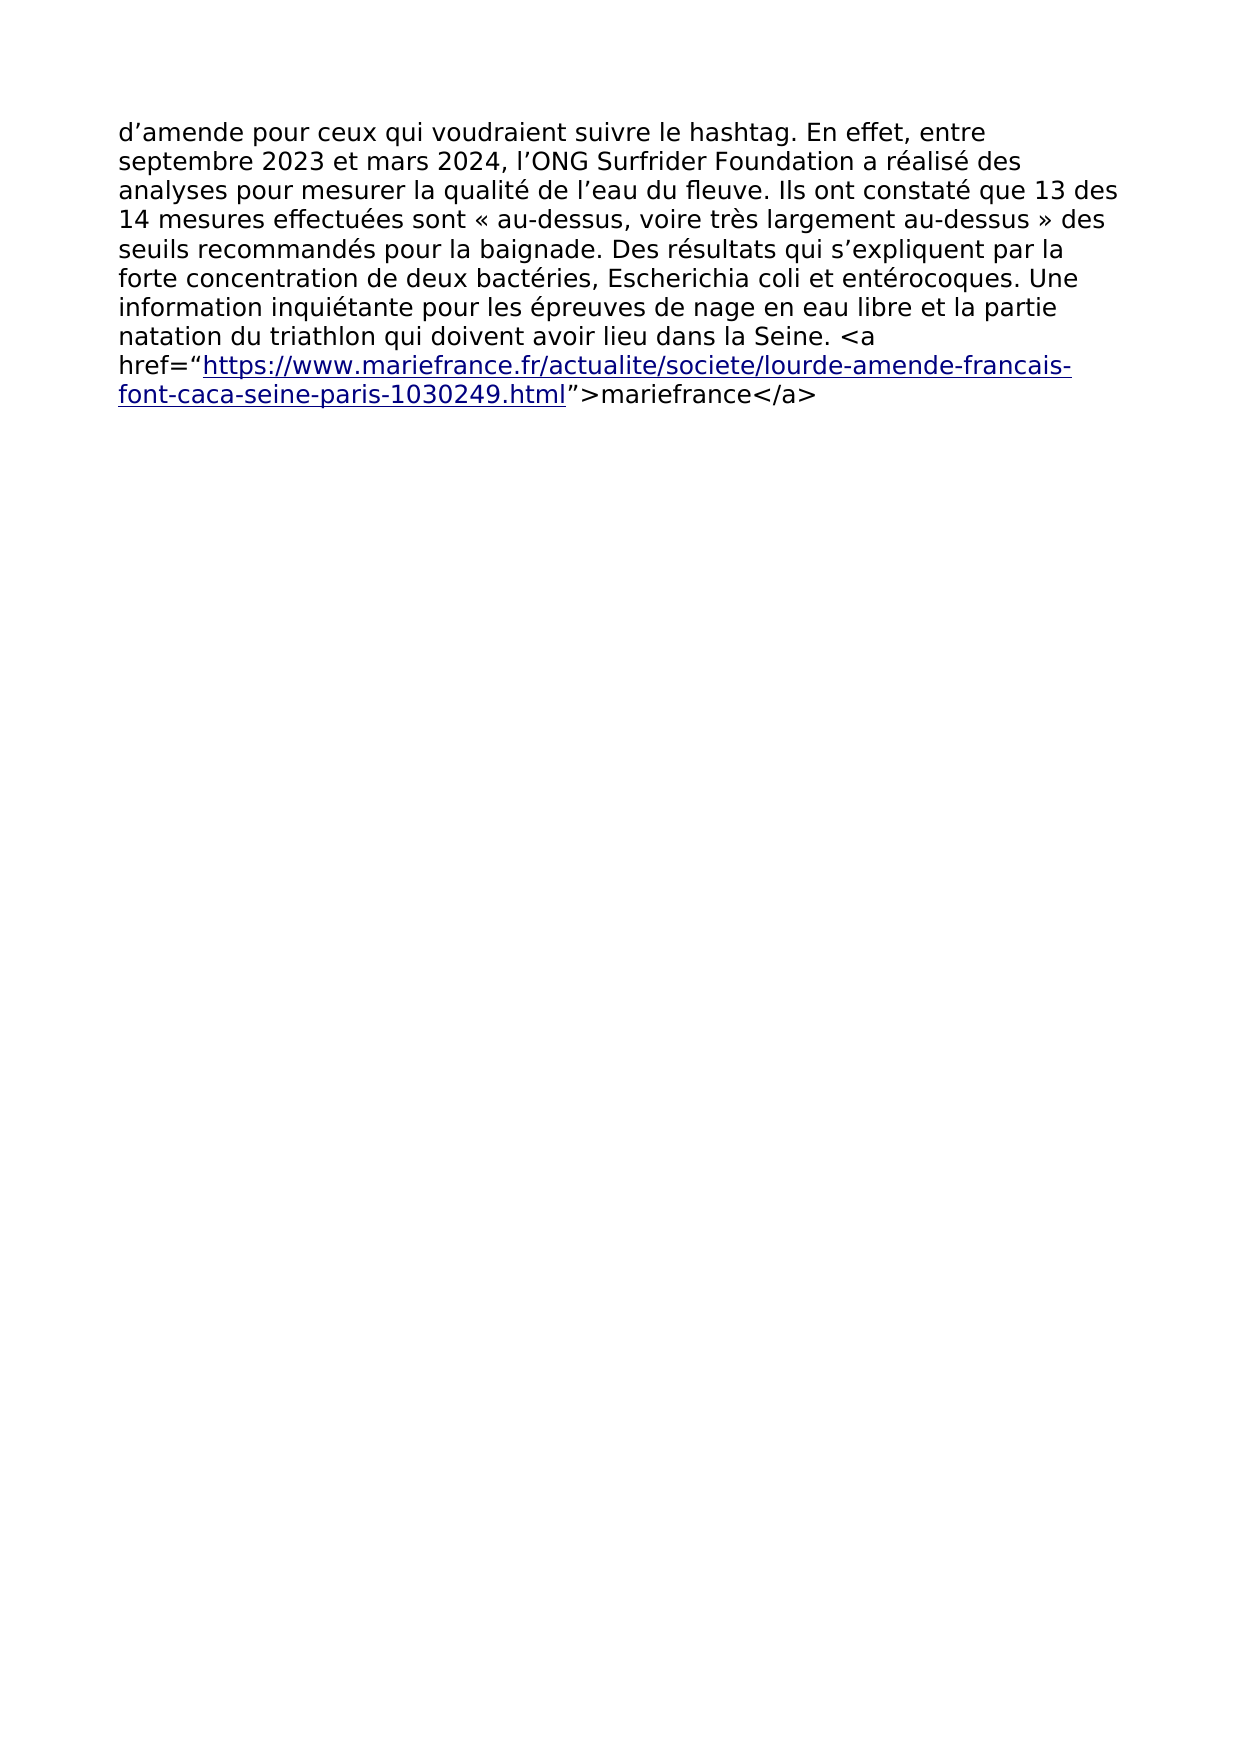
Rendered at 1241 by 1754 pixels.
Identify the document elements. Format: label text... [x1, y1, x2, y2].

text d’amende pour ceux qui voudraient suivre le hashtag. En effet, entre septembre 2023 et mars 2024, l’ONG Surfrider Foundation a réalisé des analyses pour mesurer la qualité de l’eau du fleuve. Ils ont constaté que 13 des 14 mesures effectuées sont « au-dessus, voire très largement au-dessus » des seuils recommandés pour la baignade. Des résultats qui s’expliquent par la forte concentration de deux bactéries, Escherichia coli et entérocoques. Une information inquiétante pour les épreuves de nage en eau libre et la partie natation du triathlon qui doivent avoir lieu dans la Seine. <a href=“https://www.mariefrance.fr/actualite/societe/lourde-amende-francais-font-caca-seine-paris-1030249.html”>mariefrance</a> [118, 118, 1122, 410]
